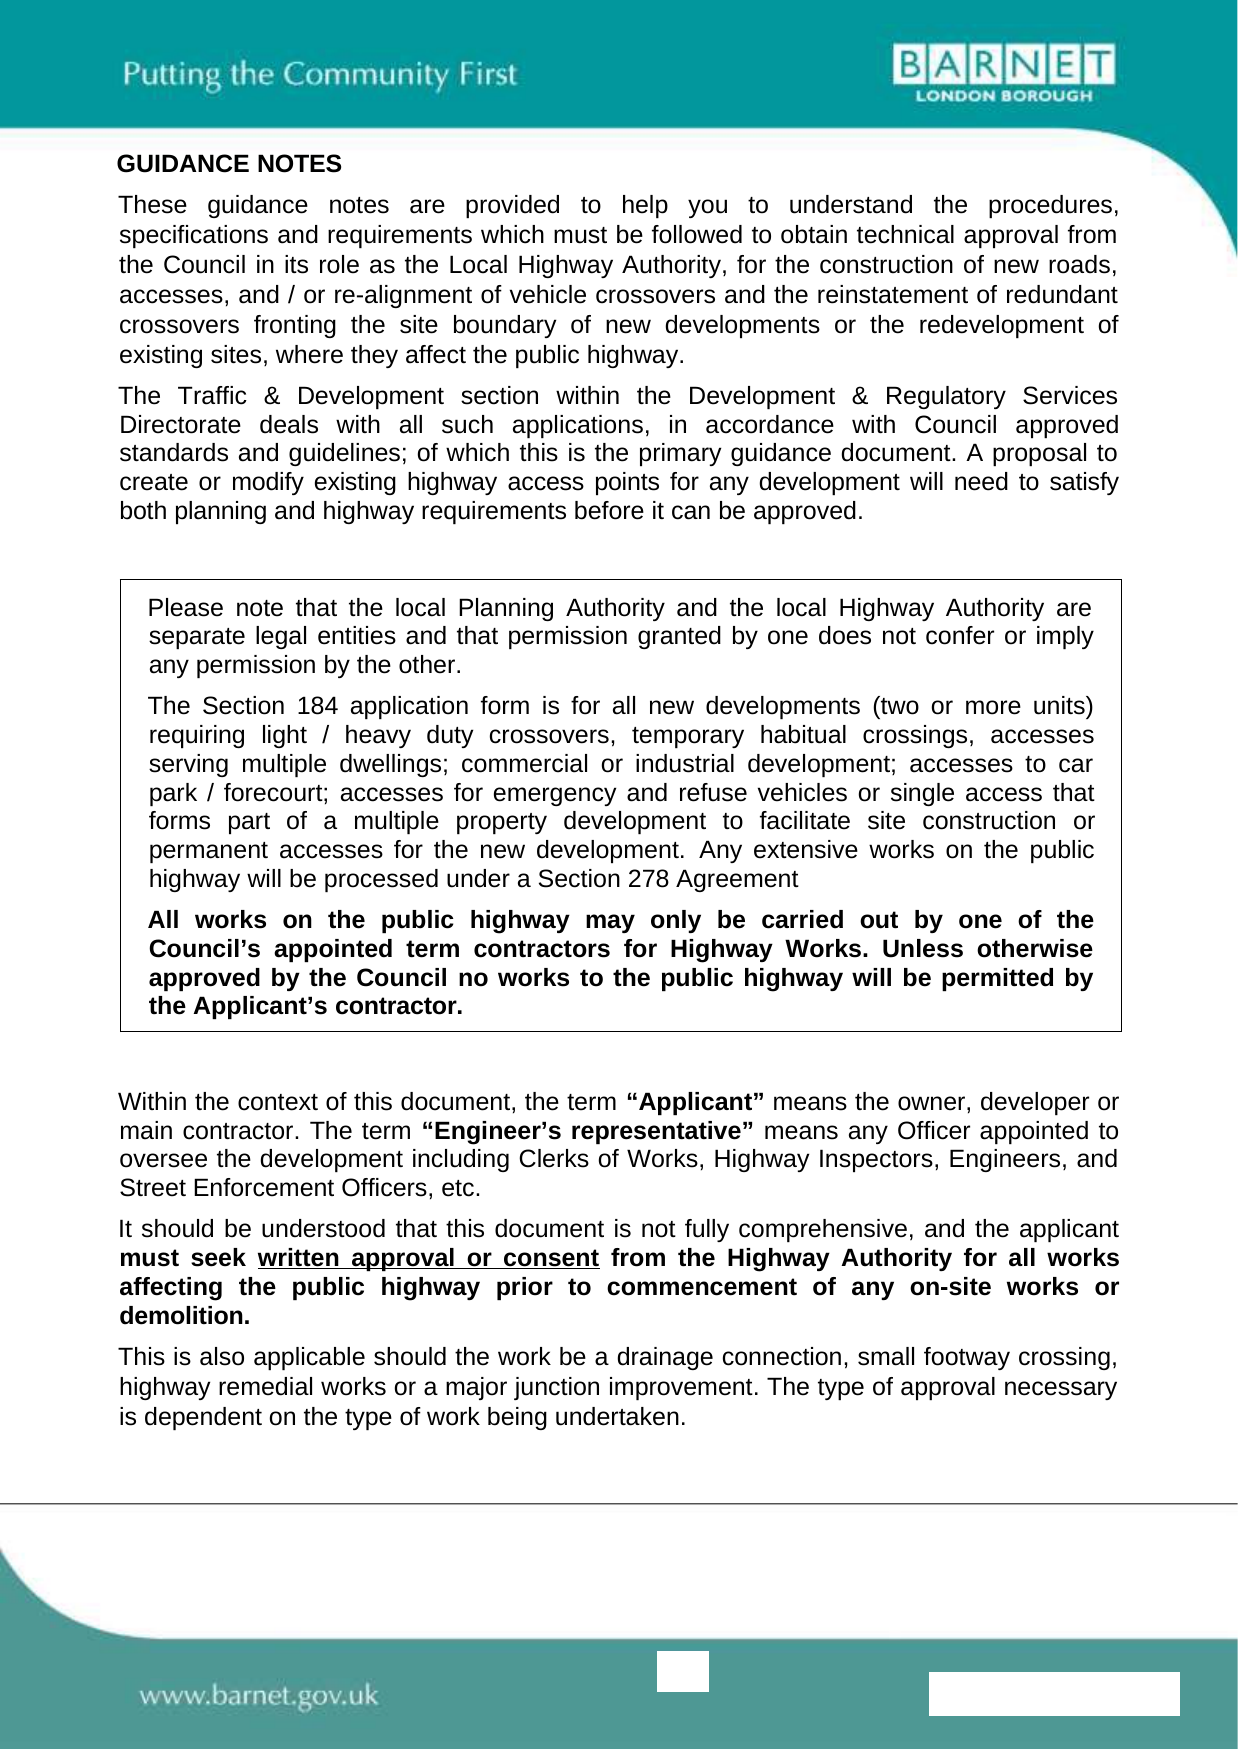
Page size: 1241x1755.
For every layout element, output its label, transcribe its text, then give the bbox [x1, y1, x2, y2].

text The Traffic & Development section within the Development & Regulatory Services Directorate deals with all such applications, in accordance with Council approved standards and guidelines; of which this is the primary guidance document. A proposal to create or modify existing highway access points for any development will need to satisfy both planning and highway requirements before it can be approved. [118, 381, 1120, 524]
text The Section 184 application form is for all new developments (two or more units) requiring light / heavy duty crossovers, temporary habitual crossings, accesses serving multiple dwellings; commercial or industrial development; accesses to car park / forecourt; accesses for emergency and refuse vehicles or single access that forms part of a multiple property development to facilitate site construction or permanent accesses for the new development. Any extensive works on the public highway will be processed under a Section 278 Agreement [147, 691, 1095, 892]
text It should be understood that this document is not fully comprehensive, and the applicant must seek written approval or consent from the Highway Authority for all works affecting the public highway prior to commencement of any on-site works or demolition. [118, 1214, 1121, 1329]
text These guidance notes are provided to help you to understand the procedures, specifications and requirements which must be followed to obtain technical approval from the Council in its role as the Local Highway Authority, for the construction of new roads, accesses, and / or re-alignment of vehicle crossovers and the reinstatement of redundant crossovers fronting the site boundary of new developments or the redevelopment of existing sites, where they affect the public highway. [118, 277, 1120, 369]
text Within the context of this document, the term “Applicant” means the owner, developer or main contractor. The term “Engineer’s representative” means any Officer appointed to oversee the development including Clerks of Works, Highway Inspectors, Engineers, and Street Enforcement Officers, etc. [118, 1087, 1120, 1202]
text Please note that the local Planning Authority and the local Highway Authority are separate legal entities and that permission granted by one does not confer or imply any permission by the other. [147, 592, 1094, 679]
text All works on the public highway may only be carried out by one of the Council’s appointed term contractors for Highway Works. Unless otherwise approved by the Council no works to the public highway will be permitted by the Applicant’s contractor. [147, 905, 1095, 1020]
text This is also applicable should the work be a drainage connection, small footway crossing, highway remedial works or a major junction improvement. The type of approval necessary is dependent on the type of work being undertaken. [118, 1342, 1119, 1431]
